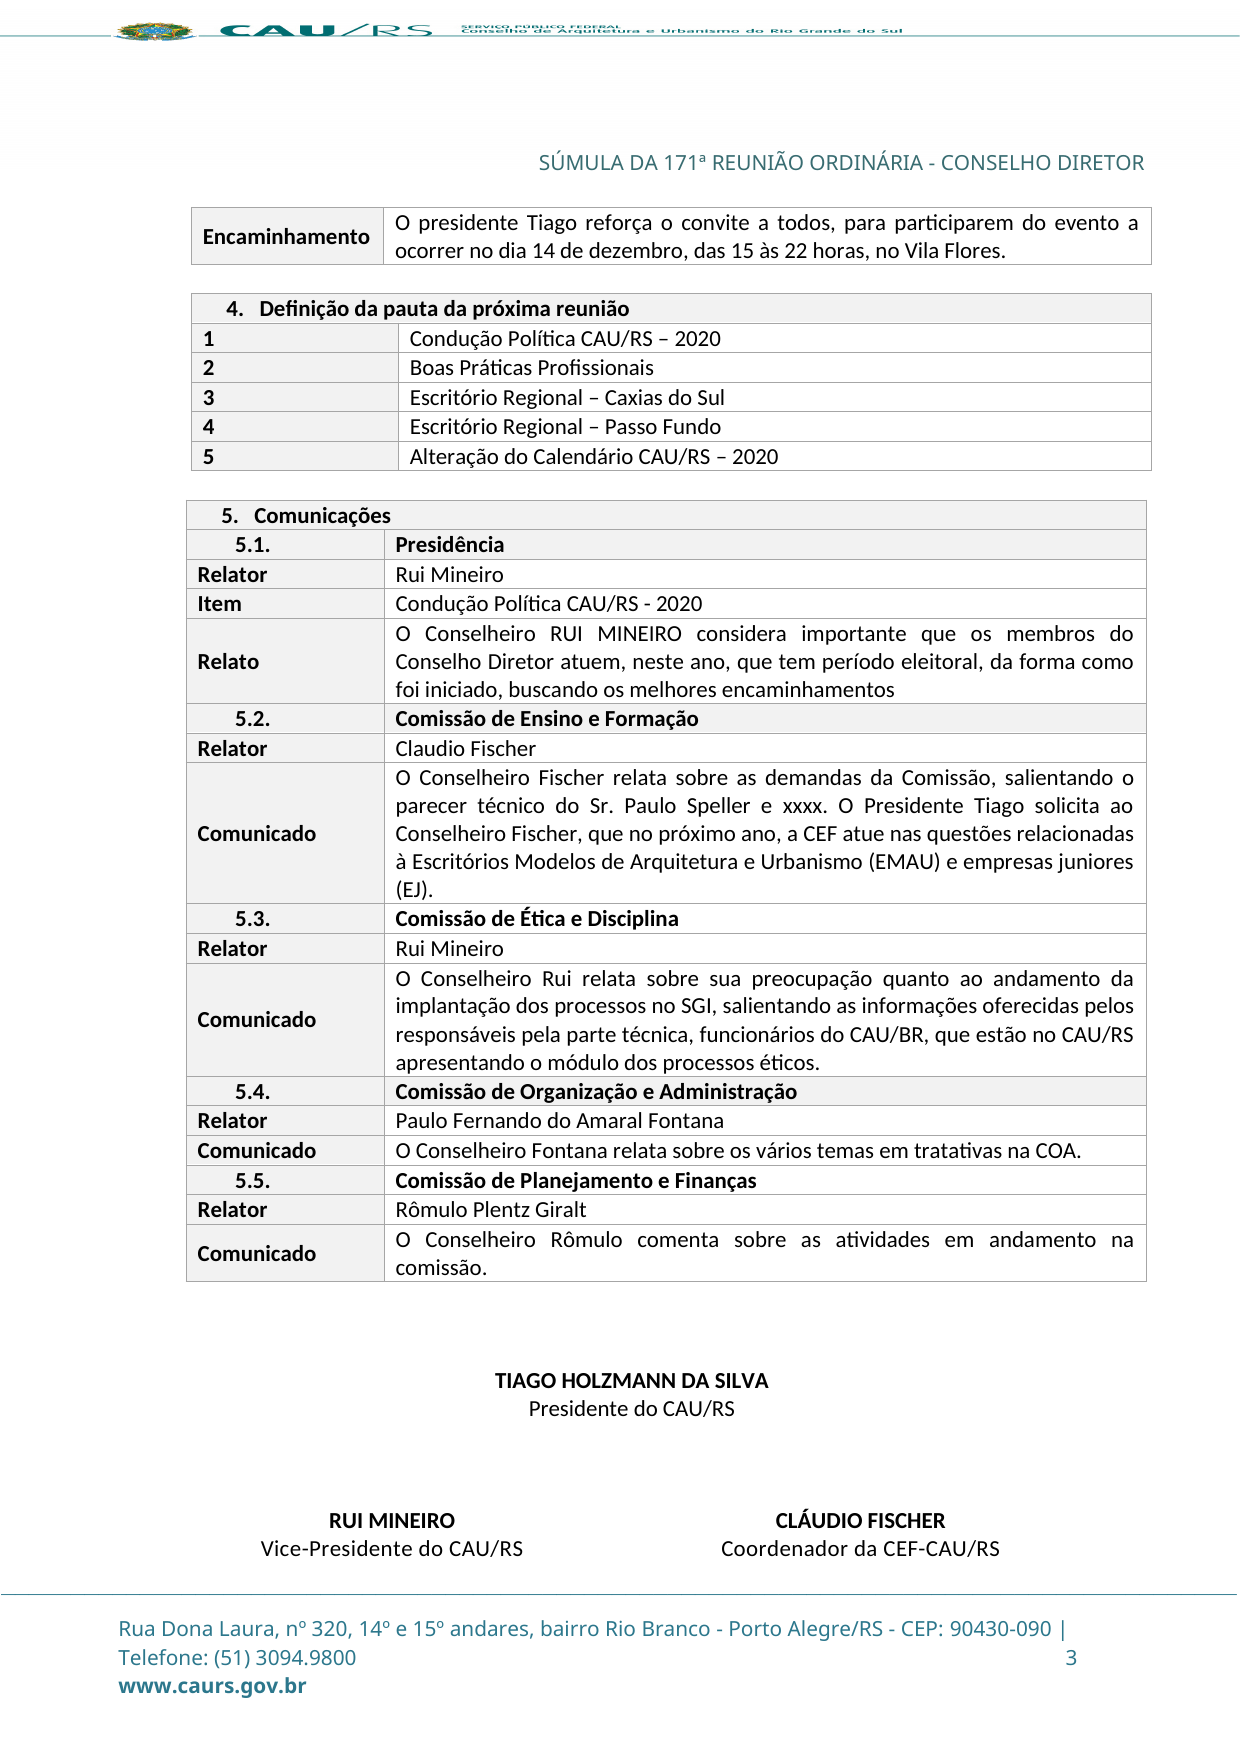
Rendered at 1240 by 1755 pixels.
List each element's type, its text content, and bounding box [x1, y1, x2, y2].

table_cell Comunicado [187, 763, 384, 903]
table_cell [1147, 703, 1240, 732]
table_cell [163, 1135, 186, 1164]
table_cell CLÁUDIO FISCHER Coordenador da CEF-CAU/RS [621, 1506, 1101, 1562]
table_cell [1147, 1194, 1240, 1224]
table_cell Claudio Fischer [385, 734, 1146, 762]
table_cell [163, 1076, 186, 1105]
table_cell Comissão de Planejamento e Finanças [385, 1166, 1146, 1194]
table_cell Relato [187, 619, 384, 703]
table_cell [163, 733, 186, 762]
table_cell Escritório Regional – Passo Fundo [399, 412, 1151, 441]
table_cell O Conselheiro Rômulo comenta sobre as atividades em andamento na comissão. [385, 1225, 1146, 1281]
table_cell TIAGO HOLZMANN DA SILVA Presidente do CAU/RS [163, 1281, 1101, 1506]
table_cell [1147, 1105, 1240, 1135]
table_cell 3 [192, 383, 398, 411]
table_cell [1147, 588, 1240, 618]
table_cell [187, 904, 384, 933]
table_cell [163, 559, 186, 588]
table_cell [1147, 733, 1240, 762]
table_cell [1101, 1281, 1240, 1506]
table_cell Relator [187, 560, 384, 588]
table_cell RUI MINEIRO Vice-Presidente do CAU/RS [163, 1506, 621, 1562]
table_cell 2 [192, 353, 398, 382]
table_cell [163, 1224, 186, 1281]
table_cell Relator [187, 734, 384, 762]
table_cell [1147, 903, 1240, 933]
table_cell [1147, 963, 1240, 1076]
table_cell [1147, 559, 1240, 588]
table_cell [163, 963, 186, 1076]
table_cell Comissão de Ética e Disciplina [385, 904, 1146, 933]
table_cell [187, 704, 384, 732]
table_cell [1147, 1165, 1240, 1194]
table_cell [187, 1166, 384, 1194]
table_cell [187, 1077, 384, 1105]
table_cell Comunicado [187, 1225, 384, 1281]
table_cell [1147, 1135, 1240, 1164]
table_cell Escritório Regional – Caxias do Sul [399, 383, 1151, 411]
table_cell Alteração do Calendário CAU/RS – 2020 [399, 442, 1151, 470]
table_cell [1147, 933, 1240, 963]
table_cell Comunicado [187, 1136, 384, 1164]
table_cell Paulo Fernando do Amaral Fontana [385, 1106, 1146, 1135]
table_cell Presidência [385, 530, 1146, 559]
table_header [163, 500, 186, 529]
table_cell [1147, 618, 1240, 703]
table_cell [1147, 529, 1240, 559]
table_cell [1147, 1224, 1240, 1281]
table_cell [163, 618, 186, 703]
table_cell [187, 530, 384, 559]
table_cell O Conselheiro Fischer relata sobre as demandas da Comissão, salientando o parecer técnico do Sr. Paulo Speller e xxxx. O Presidente Tiago solicita ao Conselheiro Fischer, que no próximo ano, a CEF atue nas questões relacionadas à Escritórios Modelos de Arquitetura e Urbanismo (EMAU) e empresas juniores (EJ). [385, 763, 1146, 903]
table_cell [1146, 1506, 1240, 1562]
table_cell Rui Mineiro [385, 934, 1146, 963]
table_cell [163, 1105, 186, 1135]
table_cell [163, 529, 186, 559]
table_cell [163, 1165, 186, 1194]
table_cell Rômulo Plentz Giralt [385, 1195, 1146, 1224]
table_cell [163, 903, 186, 933]
table_cell O presidente Tiago reforça o convite a todos, para participarem do evento a ocorrer no dia 14 de dezembro, das 15 às 22 horas, no Vila Flores. [384, 208, 1151, 264]
table_cell Boas Práticas Profissionais [399, 353, 1151, 382]
table_cell O Conselheiro Rui relata sobre sua preocupação quanto ao andamento da implantação dos processos no SGI, salientando as informações oferecidas pelos responsáveis pela parte técnica, funcionários do CAU/BR, que estão no CAU/RS apresentando o módulo dos processos éticos. [385, 964, 1146, 1076]
table_cell Relator [187, 1106, 384, 1135]
table_cell Condução Política CAU/RS - 2020 [385, 589, 1146, 618]
table_cell Relator [187, 934, 384, 963]
table_cell [163, 588, 186, 618]
table_cell Encaminhamento [192, 208, 383, 264]
table_cell Rui Mineiro [385, 560, 1146, 588]
table_cell O Conselheiro RUI MINEIRO considera importante que os membros do Conselho Diretor atuem, neste ano, que tem período eleitoral, da forma como foi iniciado, buscando os melhores encaminhamentos [385, 619, 1146, 703]
table_cell [1101, 1506, 1146, 1562]
table_cell Comunicado [187, 964, 384, 1076]
table_cell [163, 1194, 186, 1224]
table_cell [1147, 762, 1240, 903]
table_cell O Conselheiro Fontana relata sobre os vários temas em tratativas na COA. [385, 1136, 1146, 1164]
table_cell [163, 703, 186, 732]
table_cell Condução Política CAU/RS – 2020 [399, 324, 1151, 352]
table_cell 5 [192, 442, 398, 470]
table_header Comunicações [187, 501, 1146, 529]
table_cell Item [187, 589, 384, 618]
table_cell [163, 762, 186, 903]
table_cell Comissão de Ensino e Formação [385, 704, 1146, 732]
table_cell Relator [187, 1195, 384, 1224]
table_cell Comissão de Organização e Administração [385, 1077, 1146, 1105]
table_cell 4 [192, 412, 398, 441]
table_cell 1 [192, 324, 398, 352]
table_header [1147, 500, 1240, 529]
table_header Definição da pauta da próxima reunião [192, 294, 1151, 322]
table_cell [163, 933, 186, 963]
table_cell [1147, 1076, 1240, 1105]
